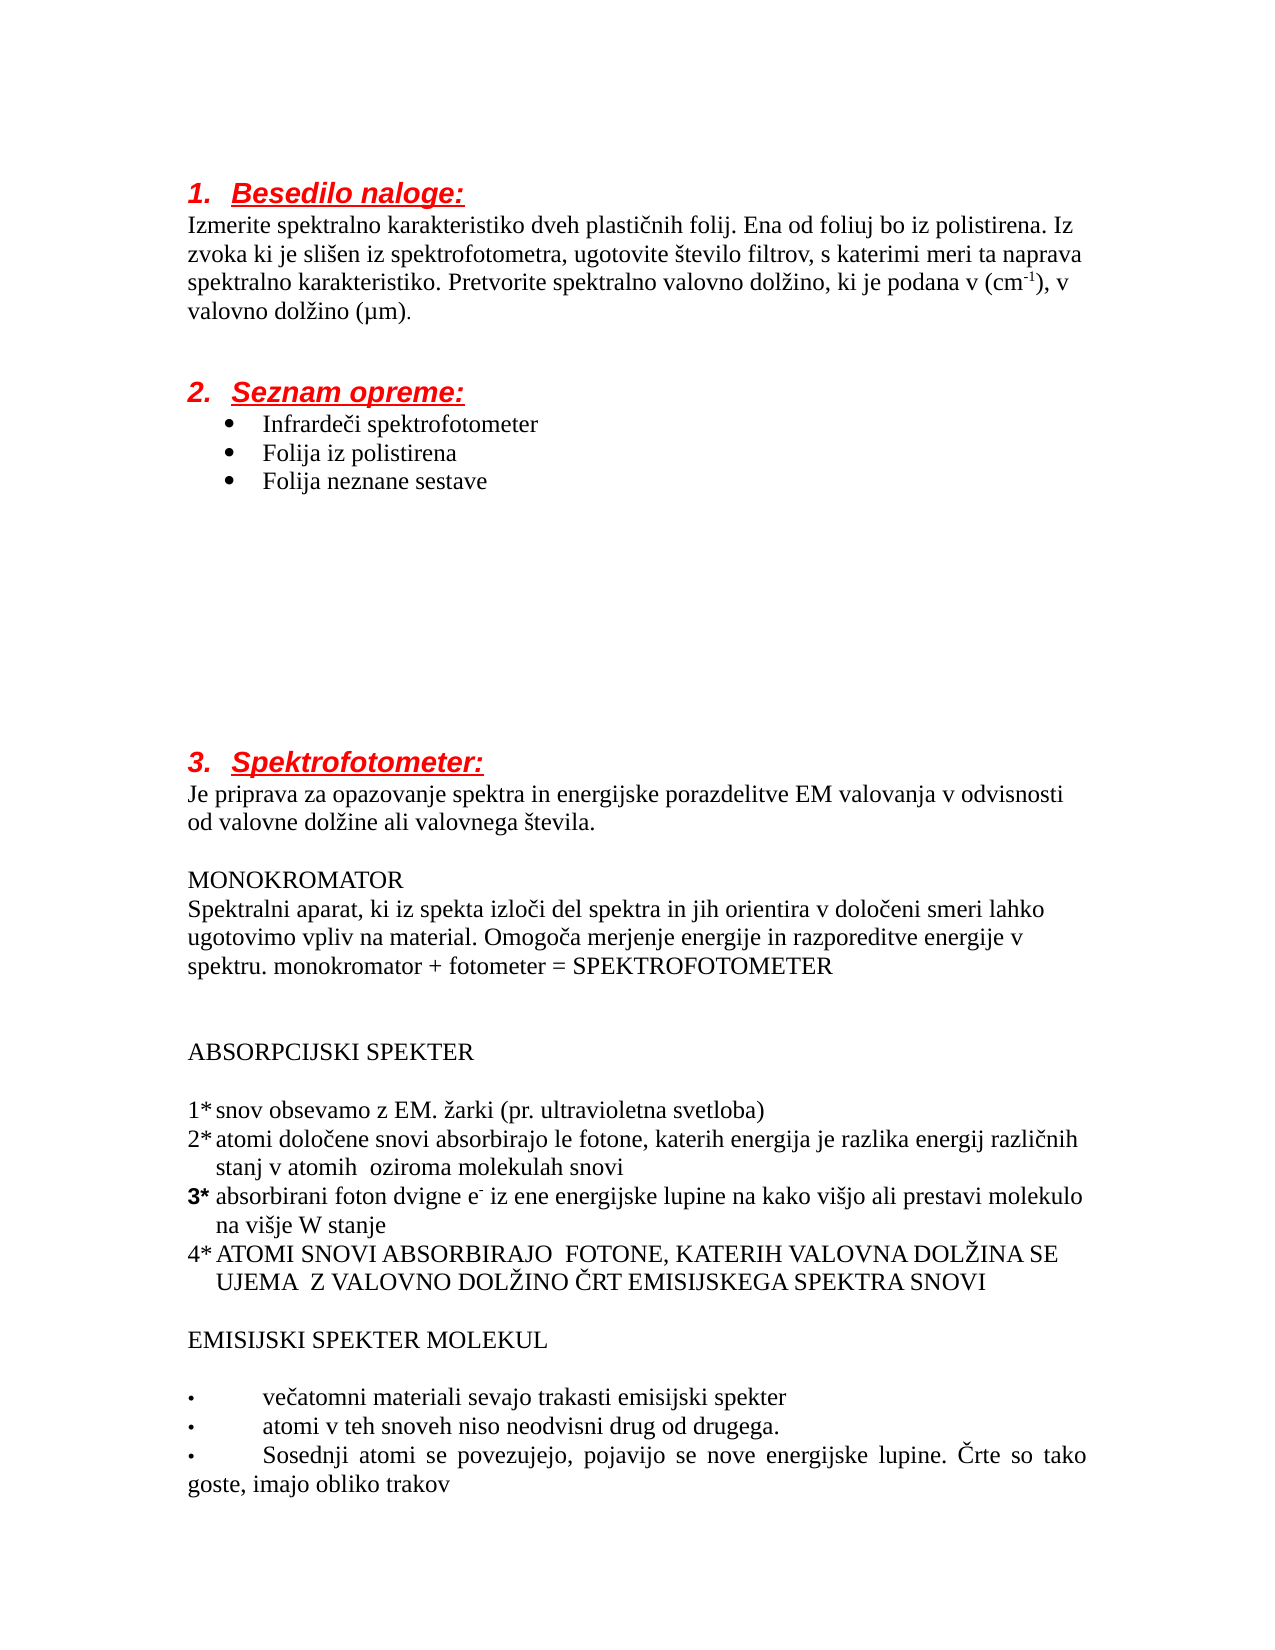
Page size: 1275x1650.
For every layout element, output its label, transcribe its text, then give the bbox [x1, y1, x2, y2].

subtitle ATOMI SNOVI ABSORBIRAJO FOTONE, KATERIH VALOVNA DOLŽINA SE UJEMA Z VALOVNO DOLŽINO ČRT EMISIJSKEGA SPEKTRA SNOVI [187, 1239, 1087, 1296]
text MONOKROMATOR [187, 865, 1087, 894]
subtitle absorbirani foton dvigne e- iz ene energijske lupine na kako višjo ali prestavi molekulo na višje W stanje [187, 1181, 1087, 1239]
text Je priprava za opazovanje spektra in energijske porazdelitve EM valovanja v odvisnosti od valovne dolžine ali valovnega števila. [187, 779, 1087, 836]
list Folija neznane sestave [225, 466, 1087, 495]
subtitle Spektrofotometer: [187, 745, 1087, 779]
list Folija iz polistirena [225, 438, 1087, 466]
text Spektralni aparat, ki iz spekta izloči del spektra in jih orientira v določeni smeri lahko ugotovimo vpliv na material. Omogoča merjenje energije in razporeditve energije v spektru. monokromator + fotometer = SPEKTROFOTOMETER [187, 894, 1087, 980]
subtitle atomi v teh snoveh niso neodvisni drug od drugega. [187, 1411, 1087, 1440]
subtitle Seznam opreme: [187, 375, 1087, 409]
subtitle Besedilo naloge: [187, 176, 1087, 210]
list Infrardeči spektrofotometer [225, 409, 1087, 438]
subtitle atomi določene snovi absorbirajo le fotone, katerih energija je razlika energij različnih stanj v atomih oziroma molekulah snovi [187, 1124, 1087, 1181]
subtitle Sosednji atomi se povezujejo, pojavijo se nove energijske lupine. Črte so tako goste, imajo obliko trakov [187, 1440, 1087, 1497]
subtitle EMISIJSKI SPEKTER MOLEKUL [187, 1325, 1087, 1354]
subtitle večatomni materiali sevajo trakasti emisijski spekter [187, 1382, 1087, 1411]
text Izmerite spektralno karakteristiko dveh plastičnih folij. Ena od foliuj bo iz polistirena. Iz zvoka ki je slišen iz spektrofotometra, ugotovite število filtrov, s katerimi meri ta naprava spektralno karakteristiko. Pretvorite spektralno valovno dolžino, ki je podana v (cm-1), v valovno dolžino (µm). [187, 210, 1087, 325]
subtitle ABSORPCIJSKI SPEKTER [187, 1037, 1087, 1066]
subtitle snov obsevamo z EM. žarki (pr. ultravioletna svetloba) [187, 1095, 1087, 1124]
